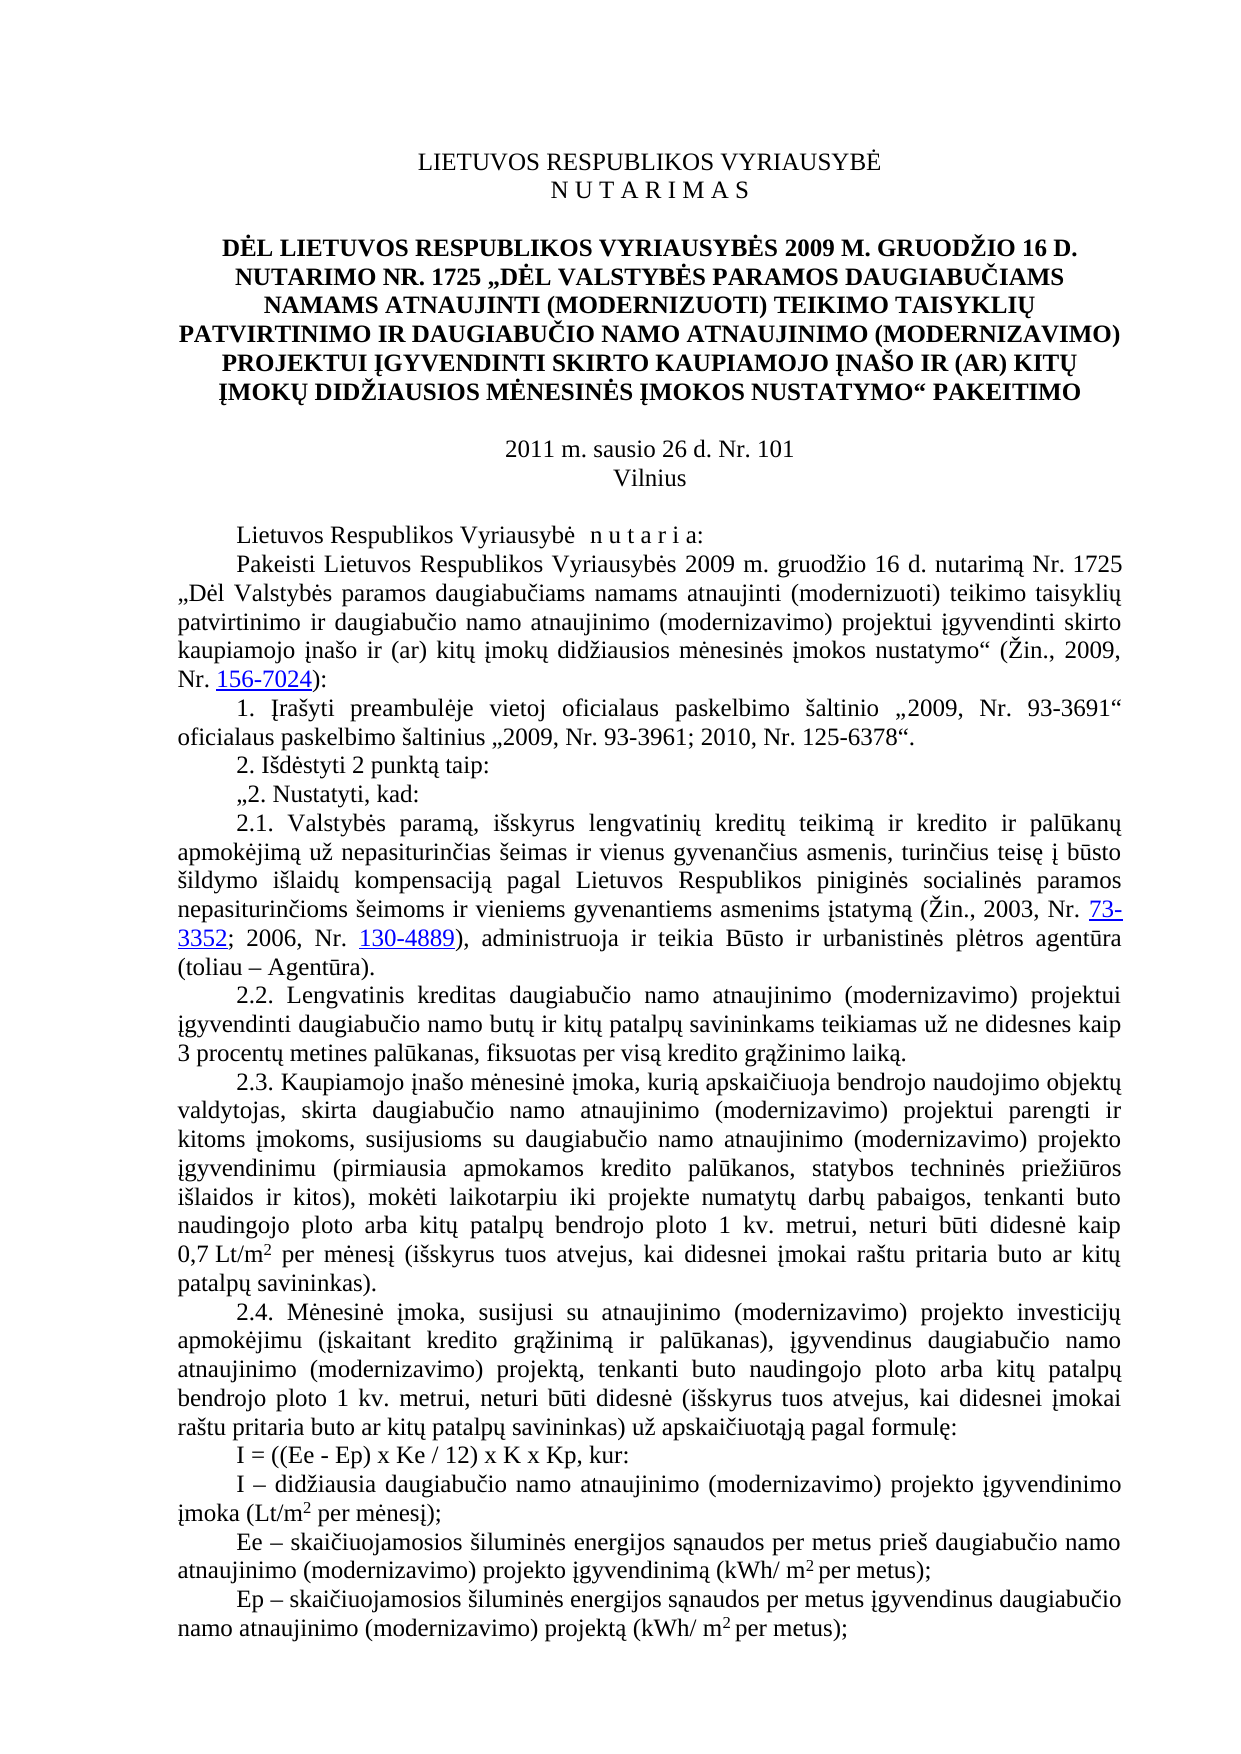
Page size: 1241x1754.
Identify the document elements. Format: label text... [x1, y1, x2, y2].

text Ep – skaičiuojamosios šiluminės energijos sąnaudos per metus įgyvendinus daugiabučio namo atnaujinimo (modernizavimo) projektą (kWh/ m2 per metus); [177, 1584, 1122, 1642]
text 2. Išdėstyti 2 punktą taip: [177, 751, 1122, 779]
text 2011 m. sausio 26 d. Nr. 101 [177, 434, 1122, 463]
text I = ((Ee - Ep) x Ke / 12) x K x Kp, kur: [177, 1441, 1122, 1469]
text 2.2. Lengvatinis kreditas daugiabučio namo atnaujinimo (modernizavimo) projektui įgyvendinti daugiabučio namo butų ir kitų patalpų savininkams teikiamas už ne didesnes kaip 3 procentų metines palūkanas, fiksuotas per visą kredito grąžinimo laiką. [177, 981, 1122, 1067]
text NUTARIMAS [177, 176, 1122, 204]
text I – didžiausia daugiabučio namo atnaujinimo (modernizavimo) projekto įgyvendinimo įmoka (Lt/m2 per mėnesį); [177, 1469, 1122, 1527]
text 1. Įrašyti preambulėje vietoj oficialaus paskelbimo šaltinio „2009, Nr. 93-3691“ oficialaus paskelbimo šaltinius „2009, Nr. 93-3961; 2010, Nr. 125-6378“. [177, 693, 1122, 751]
text Lietuvos Respublikos Vyriausybė nutaria: [177, 521, 1122, 549]
text 2.4. Mėnesinė įmoka, susijusi su atnaujinimo (modernizavimo) projekto investicijų apmokėjimu (įskaitant kredito grąžinimą ir palūkanas), įgyvendinus daugiabučio namo atnaujinimo (modernizavimo) projektą, tenkanti buto naudingojo ploto arba kitų patalpų bendrojo ploto 1 kv. metrui, neturi būti didesnė (išskyrus tuos atvejus, kai didesnei įmokai raštu pritaria buto ar kitų patalpų savininkas) už apskaičiuotąją pagal formulę: [177, 1297, 1122, 1441]
text „2. Nustatyti, kad: [177, 779, 1122, 808]
text 2.3. Kaupiamojo įnašo mėnesinė įmoka, kurią apskaičiuoja bendrojo naudojimo objektų valdytojas, skirta daugiabučio namo atnaujinimo (modernizavimo) projektui parengti ir kitoms įmokoms, susijusioms su daugiabučio namo atnaujinimo (modernizavimo) projekto įgyvendinimu (pirmiausia apmokamos kredito palūkanos, statybos techninės priežiūros išlaidos ir kitos), mokėti laikotarpiu iki projekte numatytų darbų pabaigos, tenkanti buto naudingojo ploto arba kitų patalpų bendrojo ploto 1 kv. metrui, neturi būti didesnė kaip 0,7 Lt/m2 per mėnesį (išskyrus tuos atvejus, kai didesnei įmokai raštu pritaria buto ar kitų patalpų savininkas). [177, 1067, 1122, 1297]
text 2.1. Valstybės paramą, išskyrus lengvatinių kreditų teikimą ir kredito ir palūkanų apmokėjimą už nepasiturinčias šeimas ir vienus gyvenančius asmenis, turinčius teisę į būsto šildymo išlaidų kompensaciją pagal Lietuvos Respublikos piniginės socialinės paramos nepasiturinčioms šeimoms ir vieniems gyvenantiems asmenims įstatymą (Žin., 2003, Nr. 73-3352; 2006, Nr. 130-4889), administruoja ir teikia Būsto ir urbanistinės plėtros agentūra (toliau – Agentūra). [177, 808, 1122, 981]
text DĖL LIETUVOS RESPUBLIKOS VYRIAUSYBĖS 2009 M. GRUODŽIO 16 D. NUTARIMO NR. 1725 „dĖL VALSTYBĖS PARAMOS DAUGIABUČIAMS NAMAMS ATNAUJINTI (MODERNIZUOTI) TEIKIMO TAISYKLIŲ PATVIRTINIMO IR dAUGIABUČIO NAMO ATNAUJINIMO (MODERNIZAVIMO) PROJEKTUI ĮGYVENDINTI SKIRTO KAUPIAMOJO ĮNAŠO IR (AR) kitų įmokų didžiausios mėnesinės įmokos nustatymo“ PAKEITIMO [177, 233, 1122, 406]
text Pakeisti Lietuvos Respublikos Vyriausybės 2009 m. gruodžio 16 d. nutarimą Nr. 1725 „Dėl Valstybės paramos daugiabučiams namams atnaujinti (modernizuoti) teikimo taisyklių patvirtinimo ir daugiabučio namo atnaujinimo (modernizavimo) projektui įgyvendinti skirto kaupiamojo įnašo ir (ar) kitų įmokų didžiausios mėnesinės įmokos nustatymo“ (Žin., 2009, Nr. 156-7024): [177, 549, 1122, 693]
text Vilnius [177, 463, 1122, 492]
text Lietuvos Respublikos Vyriausybė [177, 147, 1122, 176]
text Ee – skaičiuojamosios šiluminės energijos sąnaudos per metus prieš daugiabučio namo atnaujinimo (modernizavimo) projekto įgyvendinimą (kWh/ m2 per metus); [177, 1527, 1122, 1584]
